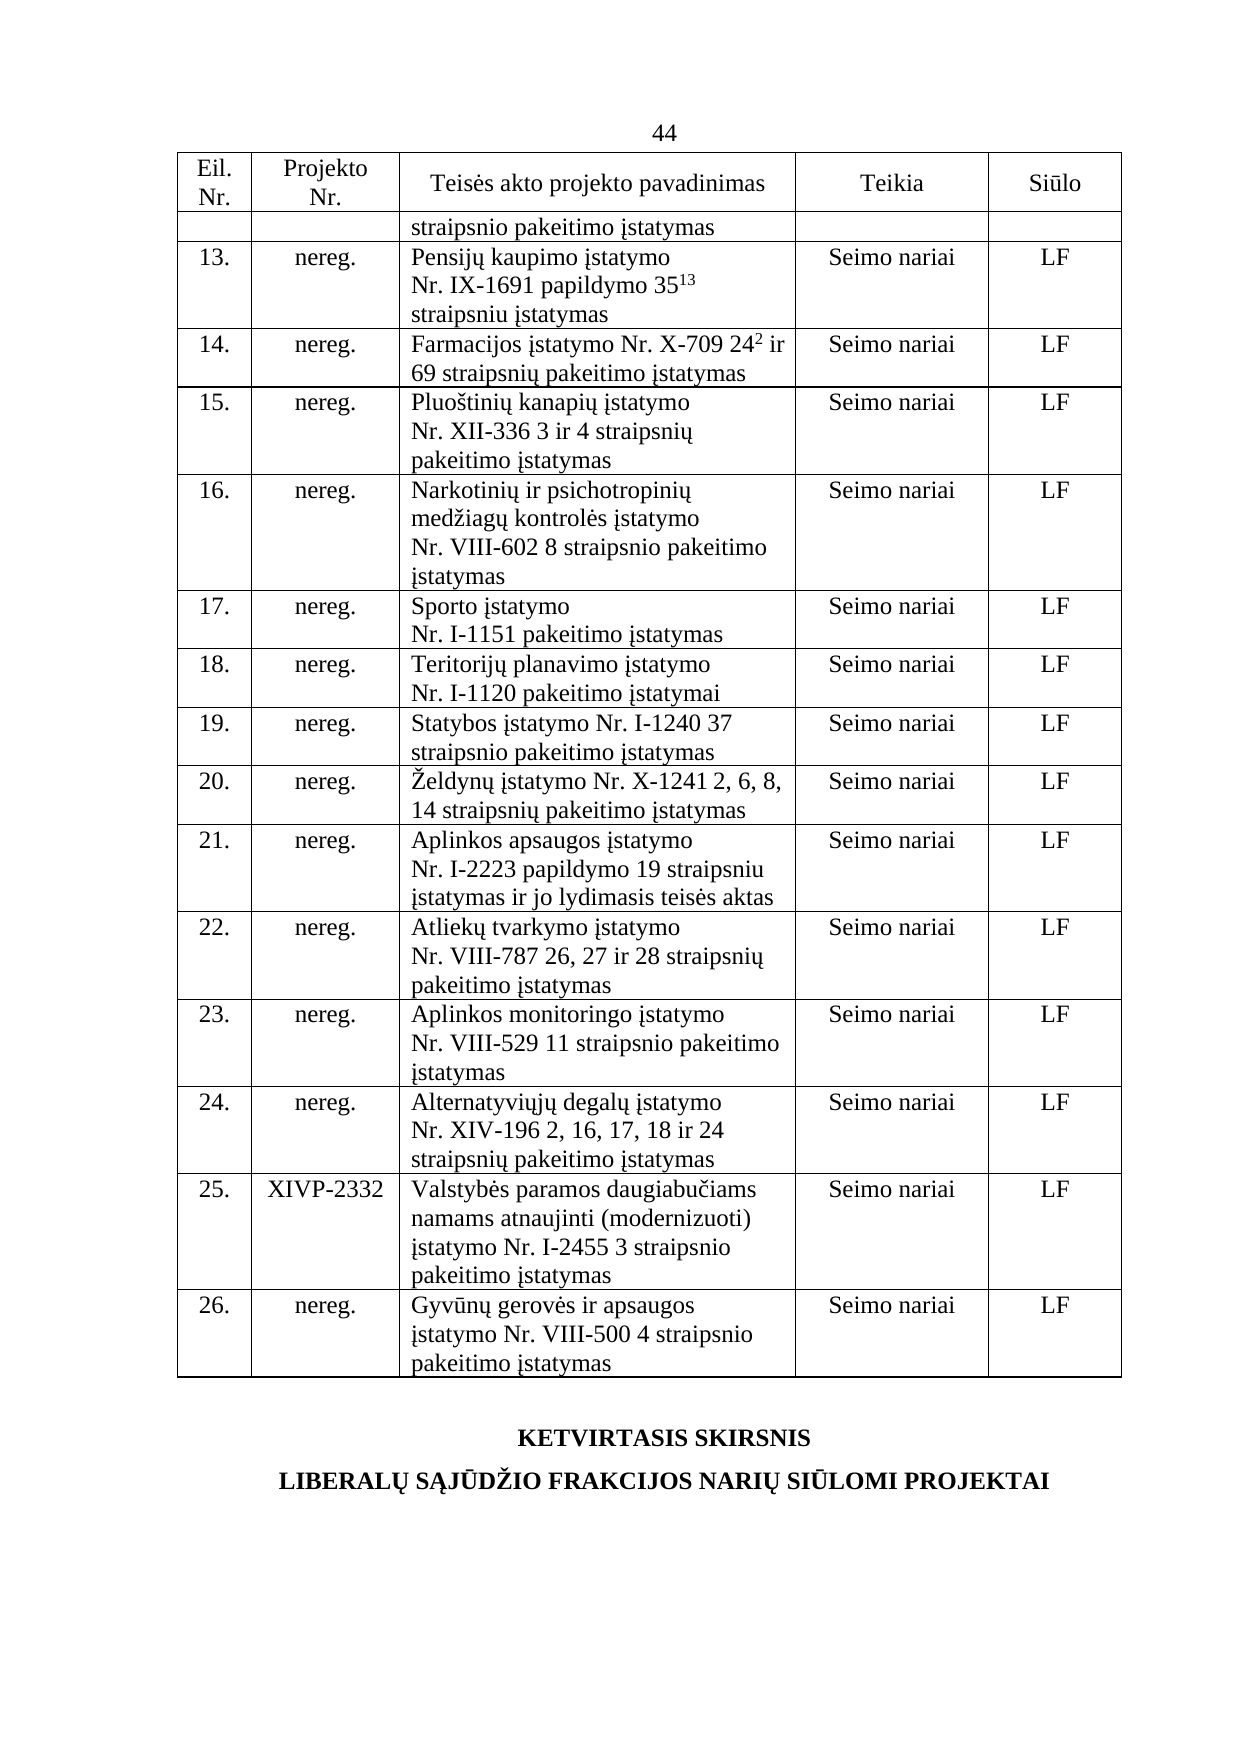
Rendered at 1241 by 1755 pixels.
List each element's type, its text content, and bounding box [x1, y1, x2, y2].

table_cell 26. [178, 1290, 251, 1376]
table_cell 19. [178, 708, 251, 765]
table_cell 17. [178, 591, 251, 648]
table_cell Aplinkos monitoringo įstatymo Nr. VIII-529 11 straipsnio pakeitimo įstatymas [400, 1000, 795, 1086]
table_cell Seimo nariai [796, 242, 988, 328]
table_cell Atliekų tvarkymo įstatymo Nr. VIII-787 26, 27 ir 28 straipsnių pakeitimo įstatymas [400, 912, 795, 998]
table_cell 25. [178, 1174, 251, 1289]
table_cell Pluoštinių kanapių įstatymo Nr. XII-336 3 ir 4 straipsnių pakeitimo įstatymas [400, 388, 795, 474]
text KETVIRTASIS SKIRSNIS [177, 1423, 1152, 1452]
table_cell LF [989, 766, 1121, 824]
table_cell Seimo nariai [796, 591, 988, 648]
table_header Eil. Nr. [178, 153, 251, 211]
table_cell 21. [178, 825, 251, 911]
table_cell LF [989, 912, 1121, 998]
table_cell LF [989, 1087, 1121, 1173]
table_cell Seimo nariai [796, 329, 988, 386]
table_cell nereg. [252, 591, 399, 648]
table_cell LF [989, 242, 1121, 328]
table_cell Pensijų kaupimo įstatymo Nr. IX-1691 papildymo 3513 straipsniu įstatymas [400, 242, 795, 328]
table_cell 18. [178, 649, 251, 707]
table_cell 15. [178, 388, 251, 474]
table_cell Valstybės paramos daugiabučiams namams atnaujinti (modernizuoti) įstatymo Nr. I-2455 3 straipsnio pakeitimo įstatymas [400, 1174, 795, 1289]
table_cell 20. [178, 766, 251, 824]
table_cell Narkotinių ir psichotropinių medžiagų kontrolės įstatymo Nr. VIII-602 8 straipsnio pakeitimo įstatymas [400, 475, 795, 590]
table_cell Seimo nariai [796, 912, 988, 998]
table_cell Seimo nariai [796, 708, 988, 765]
table_cell Seimo nariai [796, 649, 988, 707]
table_cell Teritorijų planavimo įstatymo Nr. I-1120 pakeitimo įstatymai [400, 649, 795, 707]
table_cell 23. [178, 1000, 251, 1086]
table_cell Sporto įstatymo Nr. I-1151 pakeitimo įstatymas [400, 591, 795, 648]
table_cell [252, 212, 399, 241]
table_cell Seimo nariai [796, 1290, 988, 1376]
table_cell Seimo nariai [796, 475, 988, 590]
table_cell [989, 212, 1121, 241]
table_cell nereg. [252, 912, 399, 998]
table_cell XIVP-2332 [252, 1174, 399, 1289]
table_cell nereg. [252, 649, 399, 707]
table_cell nereg. [252, 242, 399, 328]
table_cell nereg. [252, 766, 399, 824]
subtitle LIBERALŲ SĄJŪDŽIO FRAKCIJOS NARIŲ SIŪLOMI PROJEKTAI [177, 1466, 1152, 1495]
table_cell [796, 212, 988, 241]
table_cell LF [989, 475, 1121, 590]
table_cell LF [989, 329, 1121, 386]
table_header Teikia [796, 153, 988, 211]
table_header Projekto Nr. [252, 153, 399, 211]
table_cell Seimo nariai [796, 825, 988, 911]
table_cell LF [989, 649, 1121, 707]
table_cell straipsnio pakeitimo įstatymas [400, 212, 795, 241]
table_cell Farmacijos įstatymo Nr. X-709 242 ir 69 straipsnių pakeitimo įstatymas [400, 329, 795, 386]
table_cell nereg. [252, 1290, 399, 1376]
table_cell nereg. [252, 825, 399, 911]
table_cell Alternatyviųjų degalų įstatymo Nr. XIV-196 2, 16, 17, 18 ir 24 straipsnių pakeitimo įstatymas [400, 1087, 795, 1173]
table_header Siūlo [989, 153, 1121, 211]
table_cell LF [989, 388, 1121, 474]
table_cell 24. [178, 1087, 251, 1173]
table_cell LF [989, 825, 1121, 911]
table_cell Seimo nariai [796, 1087, 988, 1173]
table_cell Želdynų įstatymo Nr. X-1241 2, 6, 8, 14 straipsnių pakeitimo įstatymas [400, 766, 795, 824]
table_cell LF [989, 1000, 1121, 1086]
table_cell 16. [178, 475, 251, 590]
table_cell LF [989, 708, 1121, 765]
table_cell Seimo nariai [796, 388, 988, 474]
table_cell nereg. [252, 708, 399, 765]
table_cell nereg. [252, 1000, 399, 1086]
table_header Teisės akto projekto pavadinimas [400, 153, 795, 211]
table_cell LF [989, 1174, 1121, 1289]
table_cell nereg. [252, 475, 399, 590]
table_cell nereg. [252, 1087, 399, 1173]
table_cell 14. [178, 329, 251, 386]
table_cell Gyvūnų gerovės ir apsaugos įstatymo Nr. VIII-500 4 straipsnio pakeitimo įstatymas [400, 1290, 795, 1376]
table_cell Statybos įstatymo Nr. I-1240 37 straipsnio pakeitimo įstatymas [400, 708, 795, 765]
table_cell 22. [178, 912, 251, 998]
table_cell Aplinkos apsaugos įstatymo Nr. I-2223 papildymo 19 straipsniu įstatymas ir jo lydimasis teisės aktas [400, 825, 795, 911]
table_cell nereg. [252, 388, 399, 474]
table_cell [178, 212, 251, 241]
table_cell LF [989, 1290, 1121, 1376]
table_cell 13. [178, 242, 251, 328]
table_cell LF [989, 591, 1121, 648]
table_cell Seimo nariai [796, 1174, 988, 1289]
table_cell nereg. [252, 329, 399, 386]
table_cell Seimo nariai [796, 1000, 988, 1086]
table_cell Seimo nariai [796, 766, 988, 824]
